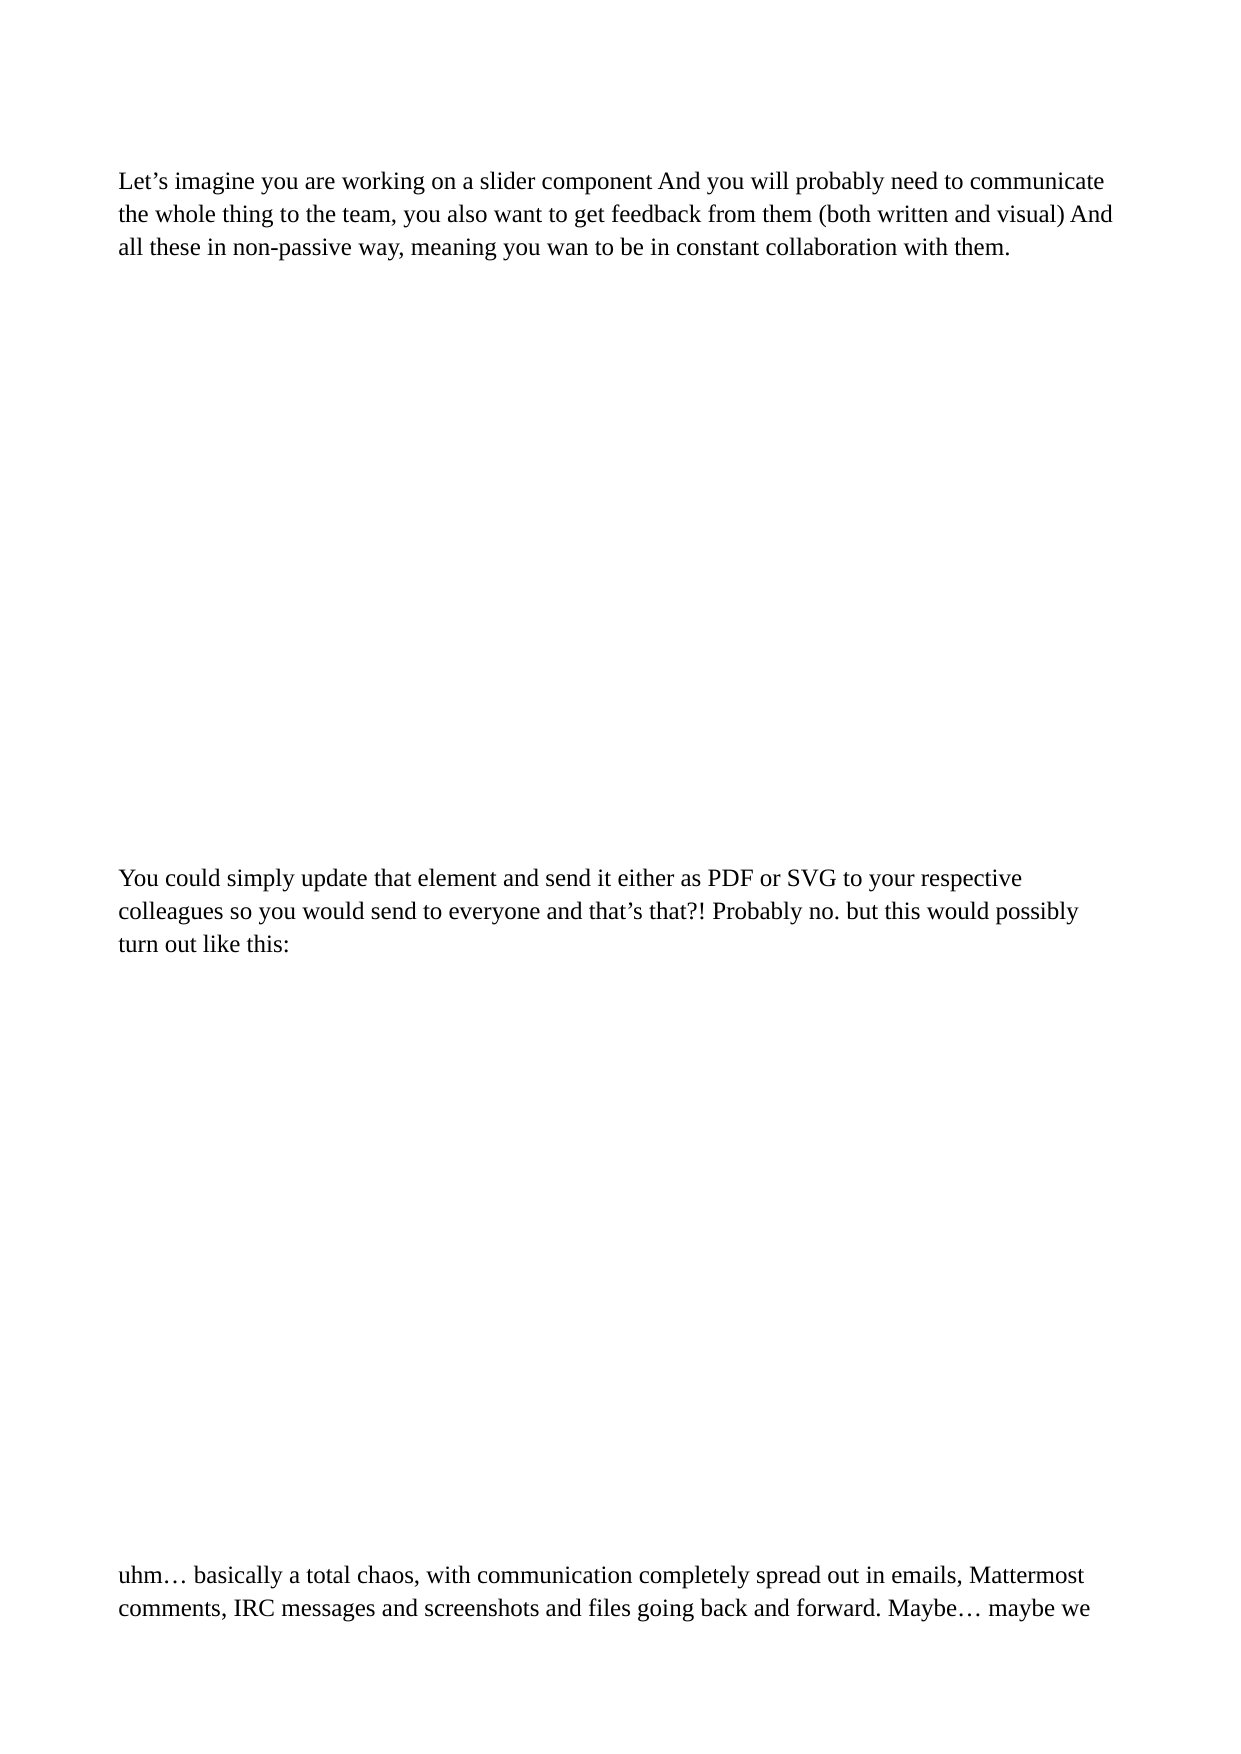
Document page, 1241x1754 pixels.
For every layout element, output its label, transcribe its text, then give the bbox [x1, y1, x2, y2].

text Let’s imagine you are working on a slider component And you will probably need to communicate the whole thing to the team, you also want to get feedback from them (both written and visual) And all these in non-passive way, meaning you wan to be in constant collaboration with them. [118, 166, 1122, 261]
text You could simply update that element and send it either as PDF or SVG to your respective colleagues so you would send to everyone and that’s that?! Probably no. but this would possibly turn out like this: [118, 863, 1122, 958]
text uhm… basically a total chaos, with communication completely spread out in emails, Mattermost comments, IRC messages and screenshots and files going back and forward. Maybe… maybe we [118, 1560, 1122, 1622]
